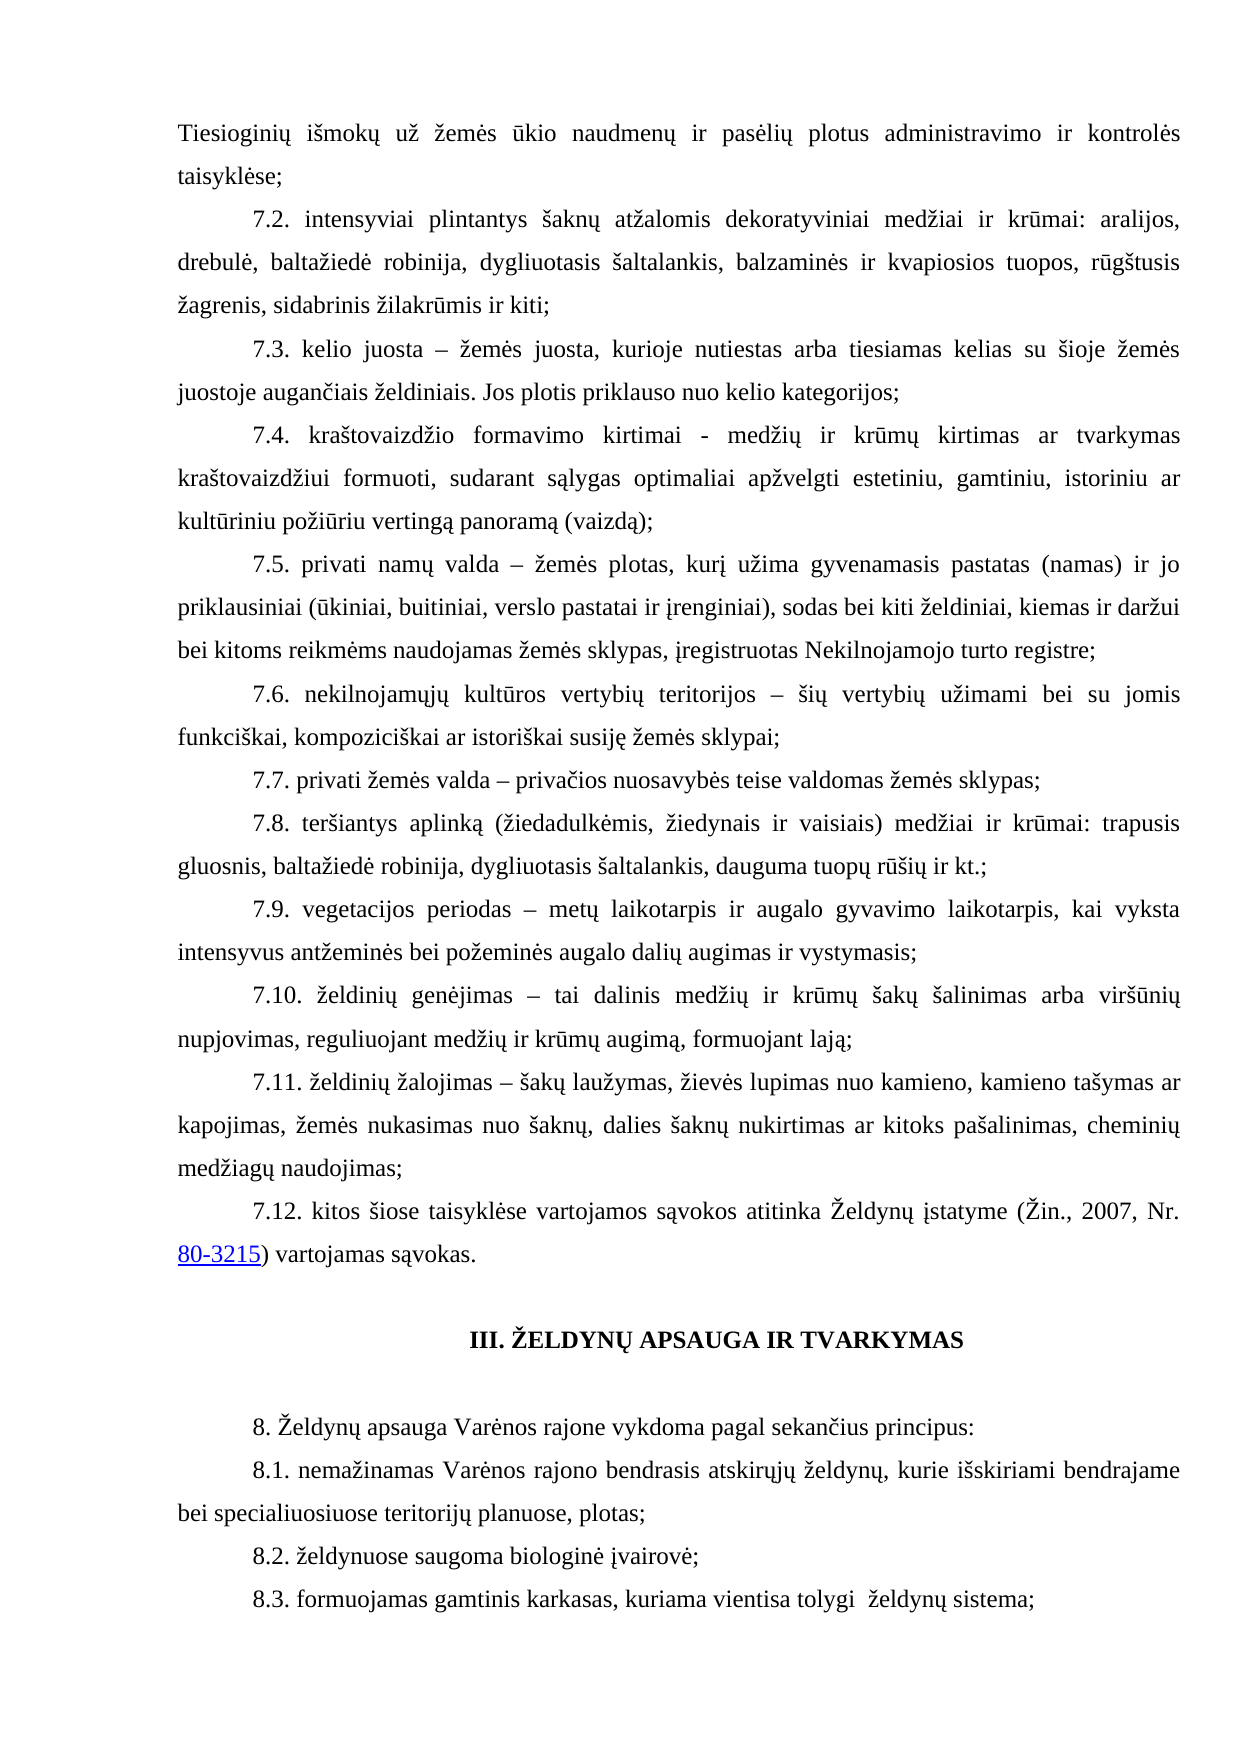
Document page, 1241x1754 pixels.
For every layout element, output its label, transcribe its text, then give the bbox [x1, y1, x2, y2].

text 7.4. kraštovaizdžio formavimo kirtimai - medžių ir krūmų kirtimas ar tvarkymas kraštovaizdžiui formuoti, sudarant sąlygas optimaliai apžvelgti estetiniu, gamtiniu, istoriniu ar kultūriniu požiūriu vertingą panoramą (vaizdą); [177, 420, 1181, 535]
text 8.1. nemažinamas Varėnos rajono bendrasis atskirųjų želdynų, kurie išskiriami bendrajame bei specialiuosiuose teritorijų planuose, plotas; [177, 1455, 1181, 1527]
text 8.3. formuojamas gamtinis karkasas, kuriama vientisa tolygi želdynų sistema; [177, 1584, 1181, 1613]
text 7.3. kelio juosta – žemės juosta, kurioje nutiestas arba tiesiamas kelias su šioje žemės juostoje augančiais želdiniais. Jos plotis priklauso nuo kelio kategorijos; [177, 334, 1181, 406]
text 8. Želdynų apsauga Varėnos rajone vykdoma pagal sekančius principus: [177, 1412, 1181, 1441]
text 7.11. želdinių žalojimas – šakų laužymas, žievės lupimas nuo kamieno, kamieno tašymas ar kapojimas, žemės nukasimas nuo šaknų, dalies šaknų nukirtimas ar kitoks pašalinimas, cheminių medžiagų naudojimas; [177, 1067, 1181, 1182]
text 7.12. kitos šiose taisyklėse vartojamos sąvokos atitinka Želdynų įstatyme (Žin., 2007, Nr. 80-3215) vartojamas sąvokas. [177, 1196, 1181, 1268]
text 7.6. nekilnojamųjų kultūros vertybių teritorijos – šių vertybių užimami bei su jomis funkciškai, kompoziciškai ar istoriškai susiję žemės sklypai; [177, 679, 1181, 751]
text 8.2. želdynuose saugoma biologinė įvairovė; [177, 1541, 1181, 1570]
text 7.2. intensyviai plintantys šaknų atžalomis dekoratyviniai medžiai ir krūmai: aralijos, drebulė, baltažiedė robinija, dygliuotasis šaltalankis, balzaminės ir kvapiosios tuopos, rūgštusis žagrenis, sidabrinis žilakrūmis ir kiti; [177, 204, 1181, 319]
text 7.8. teršiantys aplinką (žiedadulkėmis, žiedynais ir vaisiais) medžiai ir krūmai: trapusis gluosnis, baltažiedė robinija, dygliuotasis šaltalankis, dauguma tuopų rūšių ir kt.; [177, 808, 1181, 880]
text 7.10. želdinių genėjimas – tai dalinis medžių ir krūmų šakų šalinimas arba viršūnių nupjovimas, reguliuojant medžių ir krūmų augimą, formuojant lają; [177, 981, 1181, 1052]
text 7.5. privati namų valda – žemės plotas, kurį užima gyvenamasis pastatas (namas) ir jo priklausiniai (ūkiniai, buitiniai, verslo pastatai ir įrenginiai), sodas bei kiti želdiniai, kiemas ir daržui bei kitoms reikmėms naudojamas žemės sklypas, įregistruotas Nekilnojamojo turto registre; [177, 549, 1181, 664]
text Tiesioginių išmokų už žemės ūkio naudmenų ir pasėlių plotus administravimo ir kontrolės taisyklėse; [177, 118, 1181, 190]
text III. ŽELDYNŲ APSAUGA IR TVARKYMAS [177, 1326, 1181, 1354]
text 7.7. privati žemės valda – privačios nuosavybės teise valdomas žemės sklypas; [177, 765, 1181, 794]
text 7.9. vegetacijos periodas – metų laikotarpis ir augalo gyvavimo laikotarpis, kai vyksta intensyvus antžeminės bei požeminės augalo dalių augimas ir vystymasis; [177, 894, 1181, 966]
